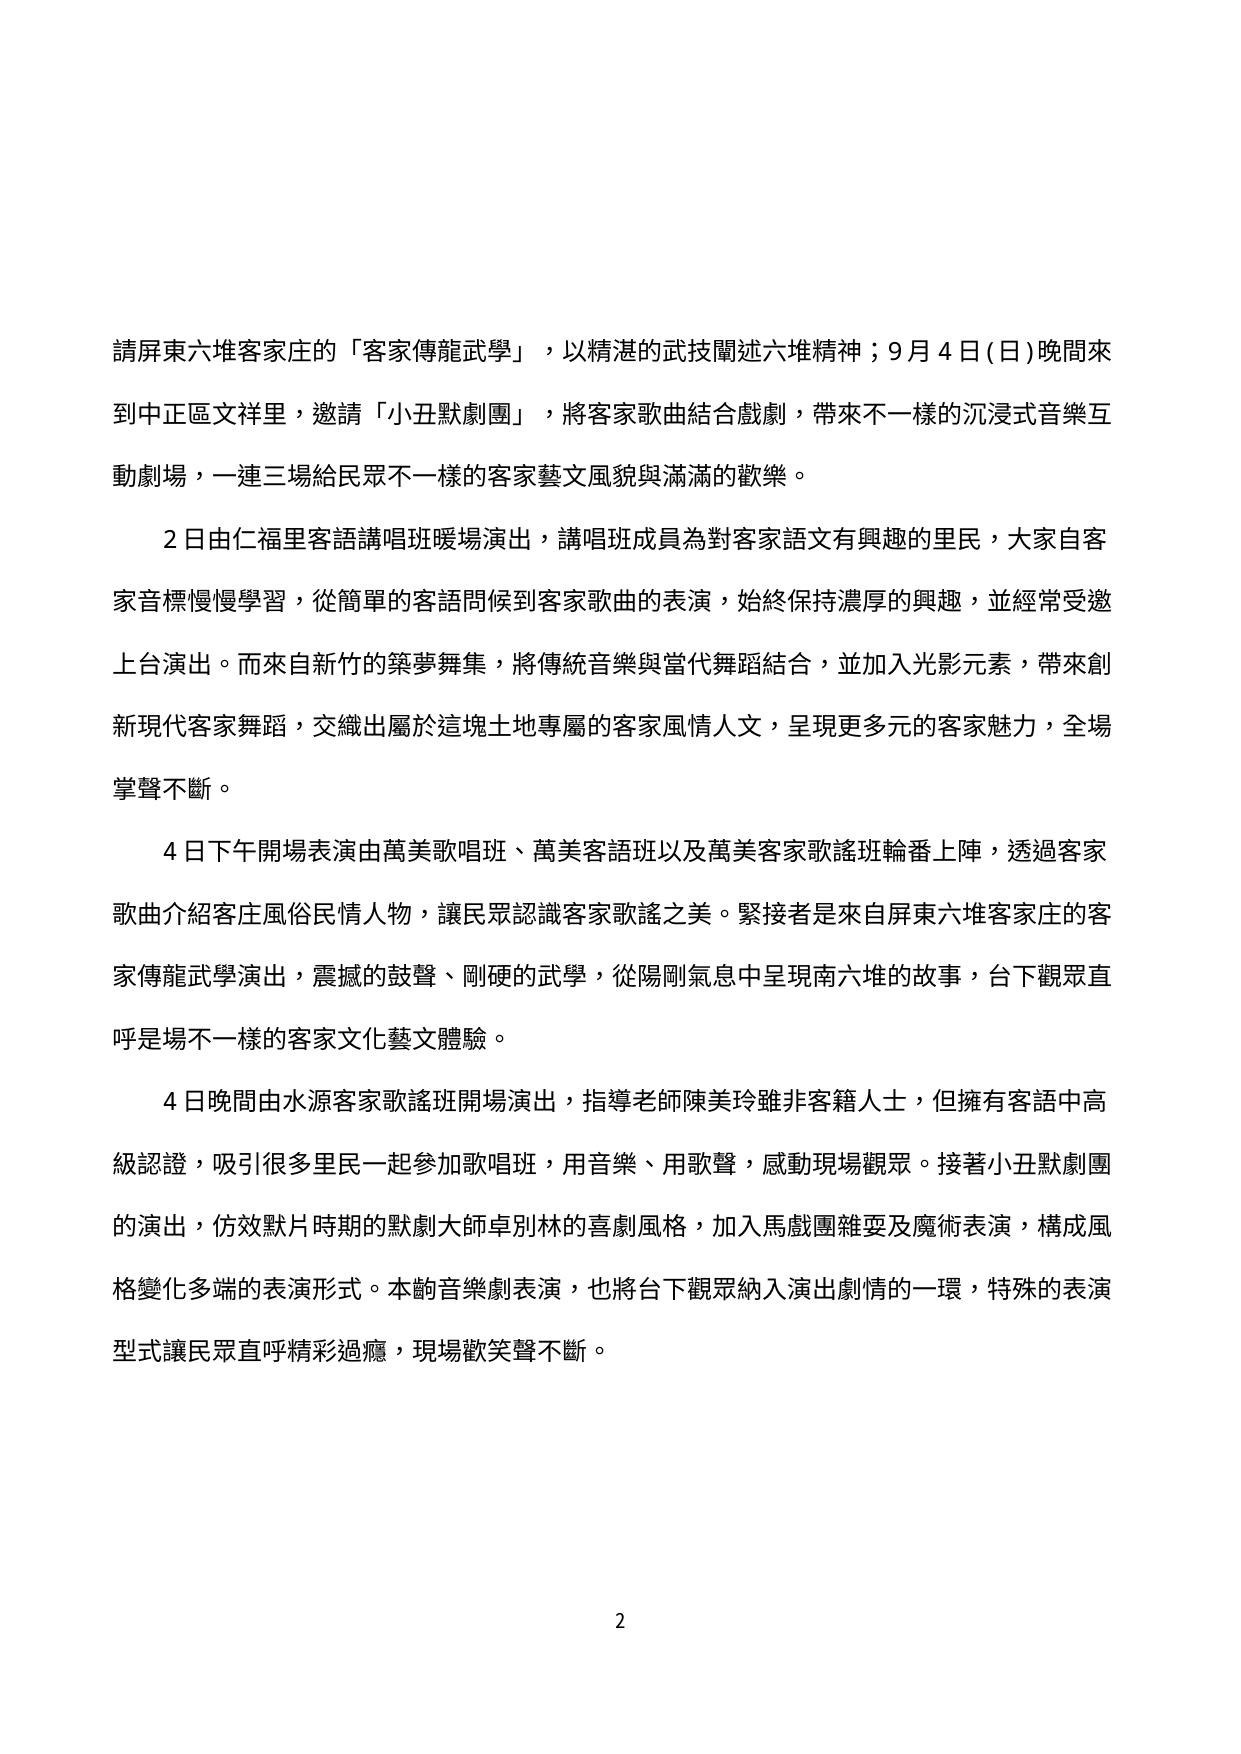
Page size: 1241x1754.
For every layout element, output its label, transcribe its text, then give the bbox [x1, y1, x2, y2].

subtitle 4日晚間由水源客家歌謠班開場演出，指導老師陳美玲雖非客籍人士，但擁有客語中高級認證，吸引很多里民一起參加歌唱班，用音樂、用歌聲，感動現場觀眾。接著小丑默劇團的演出，仿效默片時期的默劇大師卓別林的喜劇風格，加入馬戲團雜耍及魔術表演，構成風格變化多端的表演形式。本齣音樂劇表演，也將台下觀眾納入演出劇情的一環，特殊的表演型式讓民眾直呼精彩過癮，現場歡笑聲不斷。 [112, 1058, 1128, 1371]
subtitle 請屏東六堆客家庄的「客家傳龍武學」，以精湛的武技闡述六堆精神；9月4日(日)晚間來到中正區文祥里，邀請「小丑默劇團」，將客家歌曲結合戲劇，帶來不一樣的沉浸式音樂互動劇場，一連三場給民眾不一樣的客家藝文風貌與滿滿的歡樂。 [112, 308, 1128, 496]
text 2日由仁福里客語講唱班暖場演出，講唱班成員為對客家語文有興趣的里民，大家自客家音標慢慢學習，從簡單的客語問候到客家歌曲的表演，始終保持濃厚的興趣，並經常受邀上台演出。而來自新竹的築夢舞集，將傳統音樂與當代舞蹈結合，並加入光影元素，帶來創新現代客家舞蹈，交織出屬於這塊土地專屬的客家風情人文，呈現更多元的客家魅力，全場掌聲不斷。 [112, 496, 1128, 808]
text 4日下午開場表演由萬美歌唱班、萬美客語班以及萬美客家歌謠班輪番上陣，透過客家歌曲介紹客庄風俗民情人物，讓民眾認識客家歌謠之美。緊接者是來自屏東六堆客家庄的客家傳龍武學演出，震撼的鼓聲、剛硬的武學，從陽剛氣息中呈現南六堆的故事，台下觀眾直呼是場不一樣的客家文化藝文體驗。 [112, 808, 1128, 1058]
